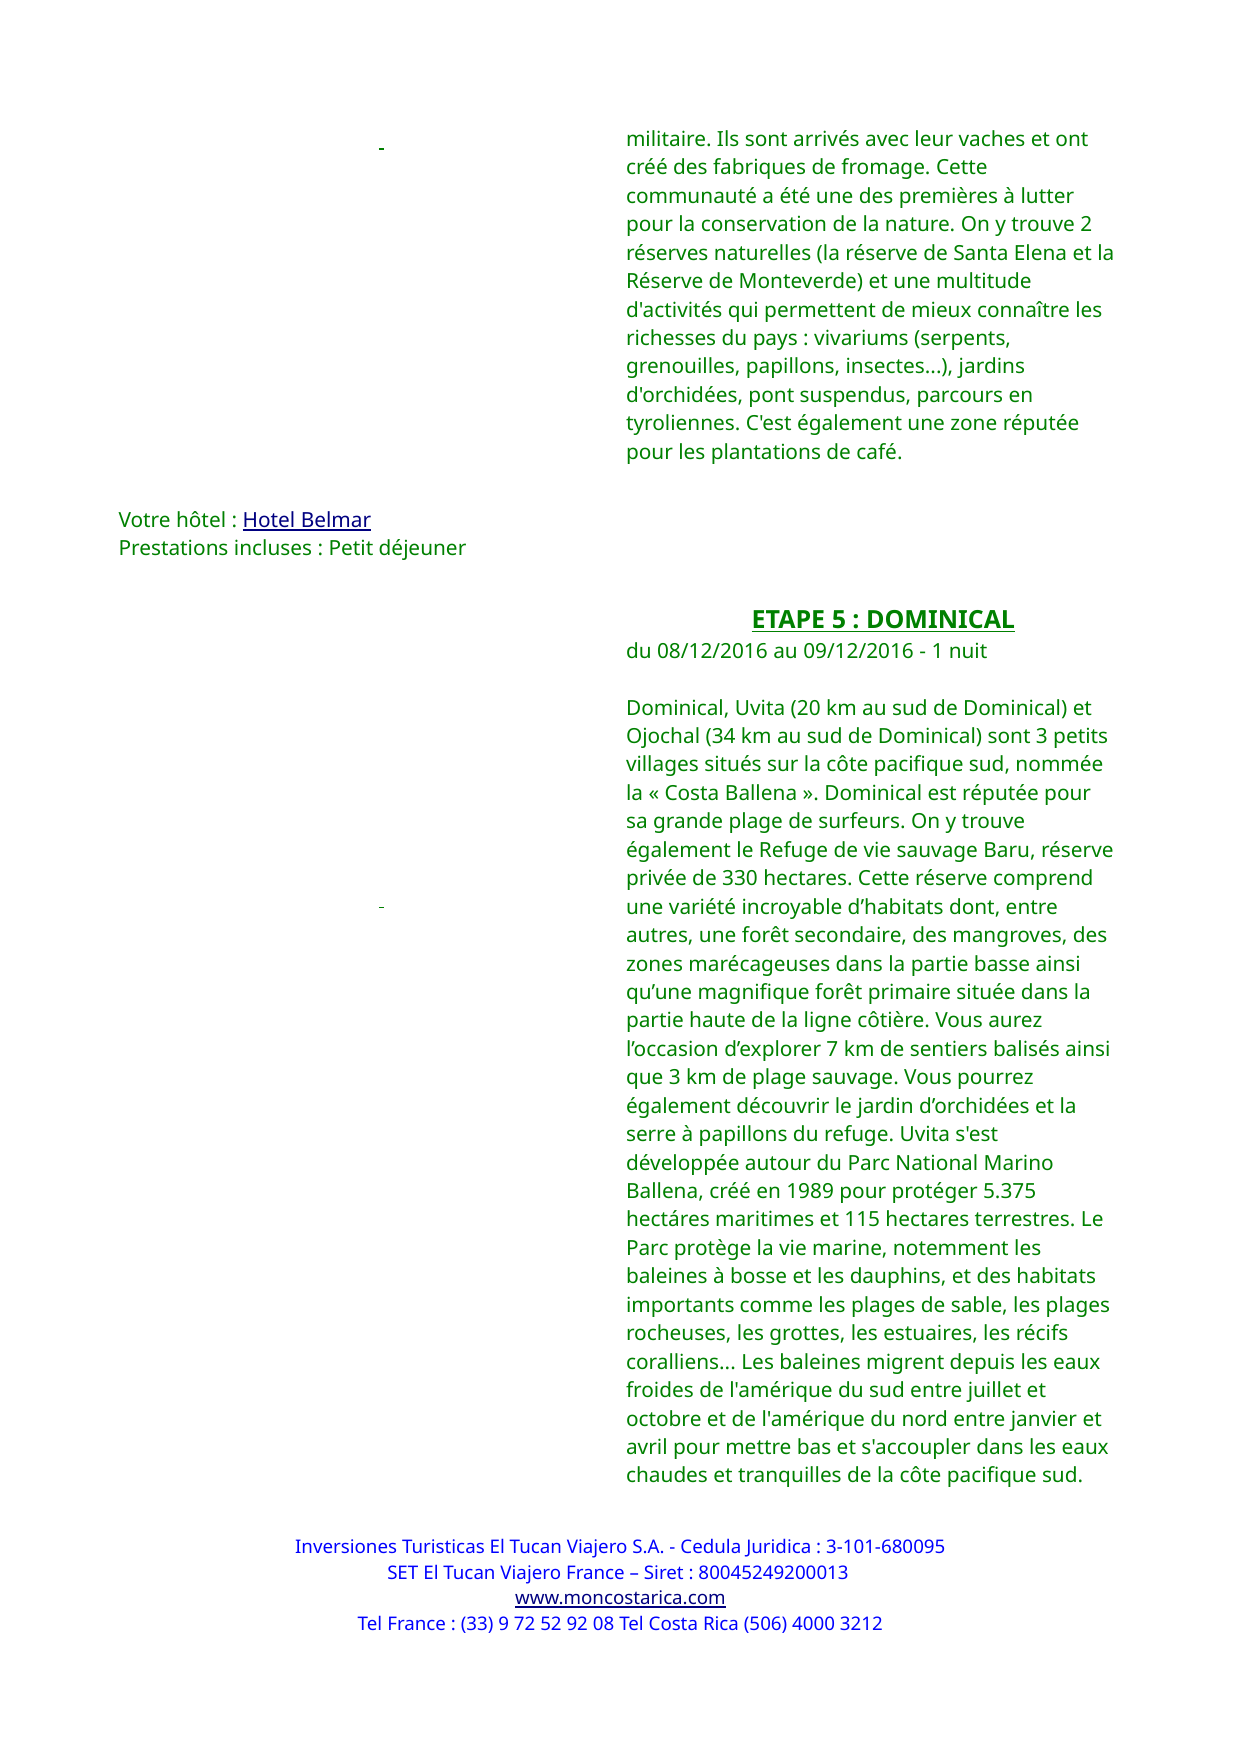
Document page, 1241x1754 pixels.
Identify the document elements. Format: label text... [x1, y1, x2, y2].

text Prestations incluses : Petit déjeuner [118, 533, 1122, 562]
text Votre hôtel : Hotel Belmar [118, 505, 1122, 533]
table_header ETAPE 5 : DOMINICAL du 08/12/2016 au 09/12/2016 - 1 nuit Dominical, Uvita (20 km au sud de Dominical) et Ojochal (34 km au sud de Dominical) sont 3 petits villages situés sur la côte pacifique sud, nommée la « Costa Ballena ». Dominical est réputée pour sa grande plage de surfeurs. On y trouve également le Refuge de vie sauvage Baru, réserve privée de 330 hectares. Cette réserve comprend une variété incroyable d’habitats dont, entre autres, une forêt secondaire, des mangroves, des zones marécageuses dans la partie basse ainsi qu’une magnifique forêt primaire située dans la partie haute de la ligne côtière. Vous aurez l’occasion d’explorer 7 km de sentiers balisés ainsi que 3 km de plage sauvage. Vous pourrez également découvrir le jardin d’orchidées et la serre à papillons du refuge. Uvita s'est développée autour du Parc National Marino Ballena, créé en 1989 pour protéger 5.375 hectáres maritimes et 115 hectares terrestres. Le Parc protège la vie marine, notemment les baleines à bosse et les dauphins, et des habitats importants comme les plages de sable, les plages rocheuses, les grottes, les estuaires, les récifs coralliens... Les baleines migrent depuis les eaux froides de l'amérique du sud entre juillet et octobre et de l'amérique du nord entre janvier et avril pour mettre bas et s'accoupler dans les eaux chaudes et tranquilles de la côte pacifique sud. [620, 596, 1122, 1495]
table_header [118, 118, 620, 471]
table_header militaire. Ils sont arrivés avec leur vaches et ont créé des fabriques de fromage. Cette communauté a été une des premières à lutter pour la conservation de la nature. On y trouve 2 réserves naturelles (la réserve de Santa Elena et la Réserve de Monteverde) et une multitude d'activités qui permettent de mieux connaître les richesses du pays : vivariums (serpents, grenouilles, papillons, insectes...), jardins d'orchidées, pont suspendus, parcours en tyroliennes. C'est également une zone réputée pour les plantations de café. [620, 118, 1122, 471]
table_header [118, 596, 620, 1495]
